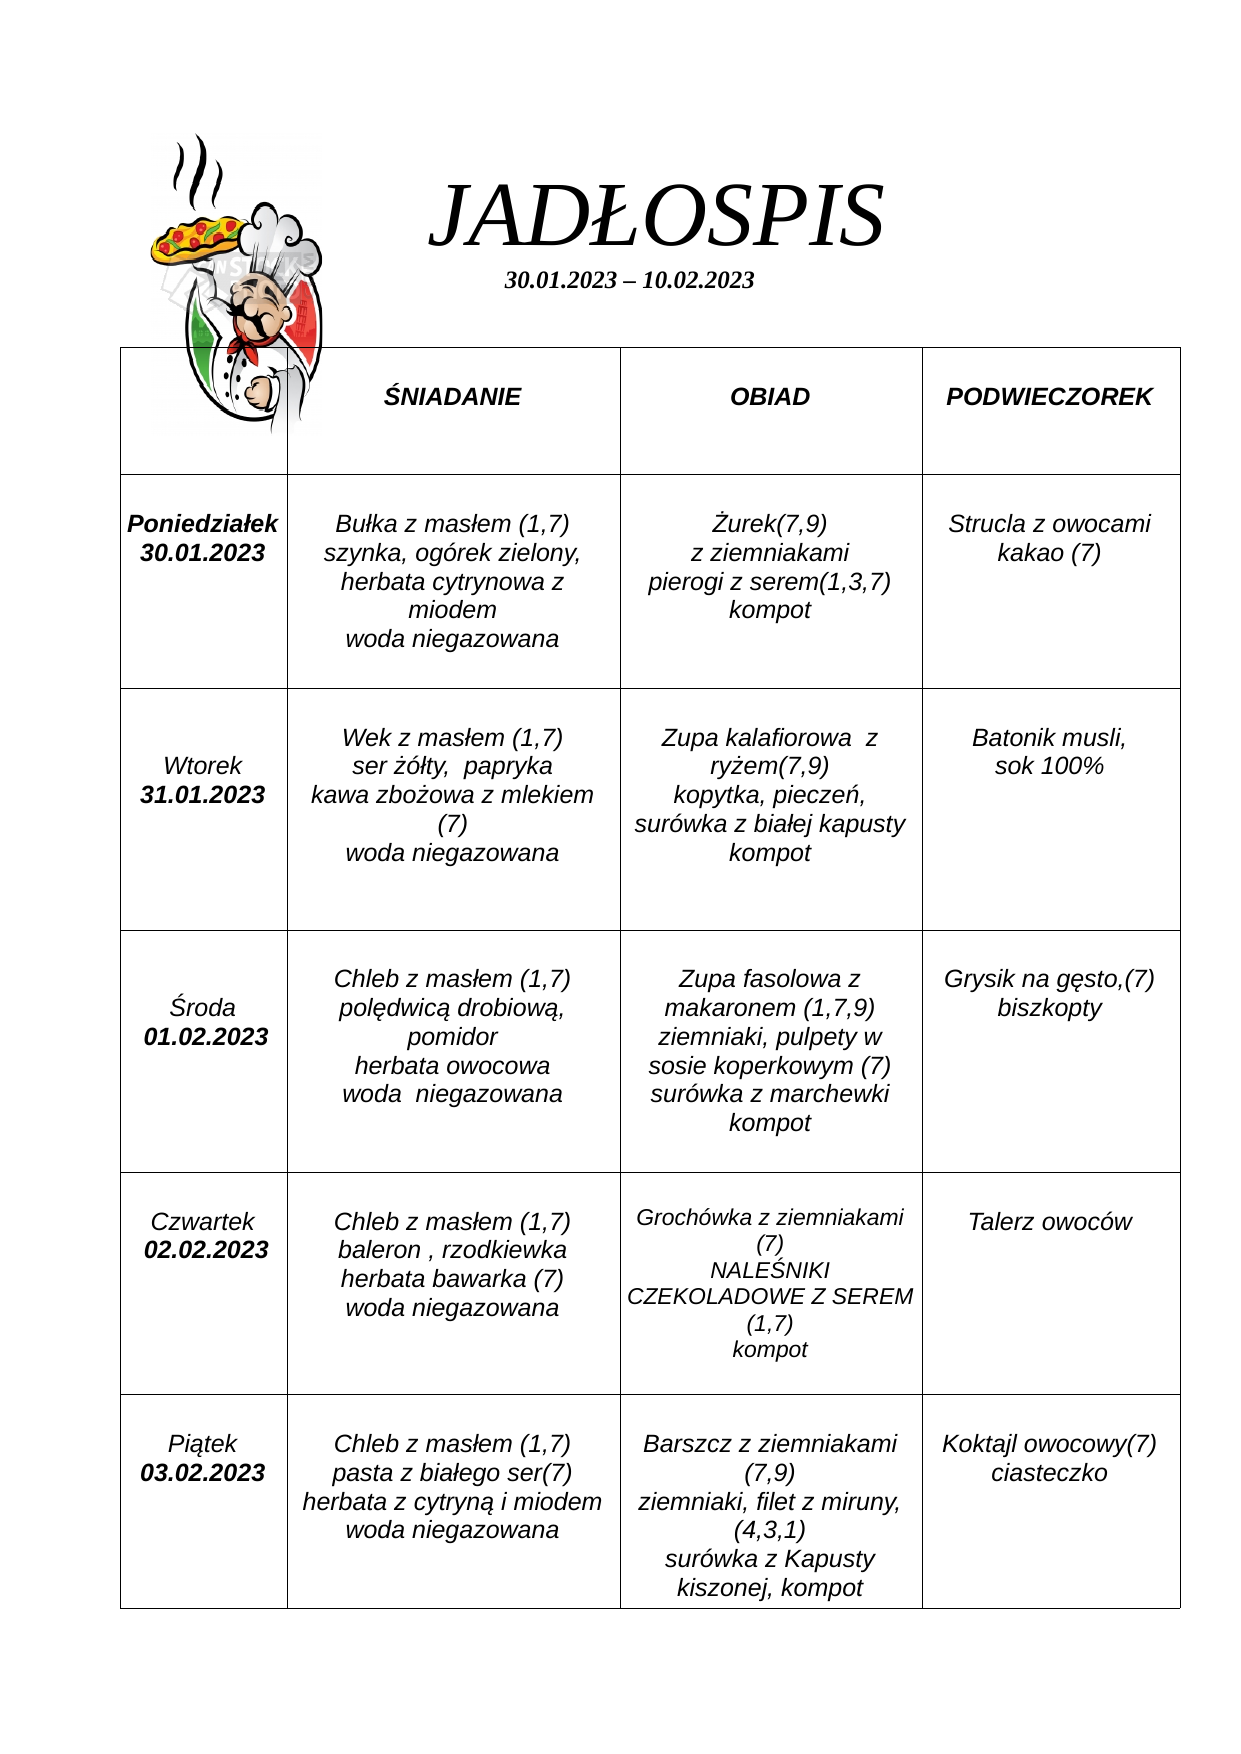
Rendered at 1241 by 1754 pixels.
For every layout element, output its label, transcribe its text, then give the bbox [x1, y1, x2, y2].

table_cell Talerz owoców [923, 1173, 1180, 1394]
text 30.01.2023 – 10.02.2023 [323, 265, 1181, 293]
table_cell Koktajl owocowy(7) ciasteczko [923, 1395, 1180, 1607]
table_cell Batonik musli, sok 100% [923, 689, 1180, 929]
table_cell Strucla z owocami kakao (7) [923, 475, 1180, 687]
text [118, 265, 150, 293]
table_cell Chleb z masłem (1,7) pasta z białego ser(7) herbata z cytryną i miodem woda niegazowana [288, 1395, 620, 1607]
table_cell Wtorek 31.01.2023 [121, 689, 287, 929]
table_cell Żurek(7,9) z ziemniakami pierogi z serem(1,3,7) kompot [621, 475, 922, 687]
table_cell Barszcz z ziemniakami (7,9) ziemniaki, filet z miruny,(4,3,1) surówka z Kapusty kiszonej, kompot [621, 1395, 922, 1607]
table_cell Piątek 03.02.2023 [121, 1395, 287, 1607]
table_cell Wek z masłem (1,7) ser żółty, papryka kawa zbożowa z mlekiem (7) woda niegazowana [288, 689, 620, 929]
table_cell Zupa fasolowa z makaronem (1,7,9) ziemniaki, pulpety w sosie koperkowym (7) surówka z marchewki kompot [621, 931, 922, 1171]
table_cell Czwartek 02.02.2023 [121, 1173, 287, 1394]
table_cell Chleb z masłem (1,7) polędwicą drobiową, pomidor herbata owocowa woda niegazowana [288, 931, 620, 1171]
table_cell Środa 01.02.2023 [121, 931, 287, 1171]
table_cell Bułka z masłem (1,7) szynka, ogórek zielony, herbata cytrynowa z miodem woda niegazowana [288, 475, 620, 687]
table_cell Chleb z masłem (1,7) baleron , rzodkiewka herbata bawarka (7) woda niegazowana [288, 1173, 620, 1394]
table_header ŚNIADANIE [288, 348, 620, 474]
table_cell Zupa kalafiorowa z ryżem(7,9) kopytka, pieczeń, surówka z białej kapusty kompot [621, 689, 922, 929]
text JADŁOSPIS [323, 159, 1181, 265]
table_cell Grochówka z ziemniakami (7) NALEŚNIKI CZEKOLADOWE Z SEREM (1,7) kompot [621, 1173, 922, 1394]
text [118, 159, 150, 265]
table_header PODWIECZOREK [923, 348, 1180, 474]
table_cell Grysik na gęsto,(7) biszkopty [923, 931, 1180, 1171]
table_header [121, 348, 287, 474]
table_header OBIAD [621, 348, 922, 474]
table_cell Poniedziałek 30.01.2023 [121, 475, 287, 687]
